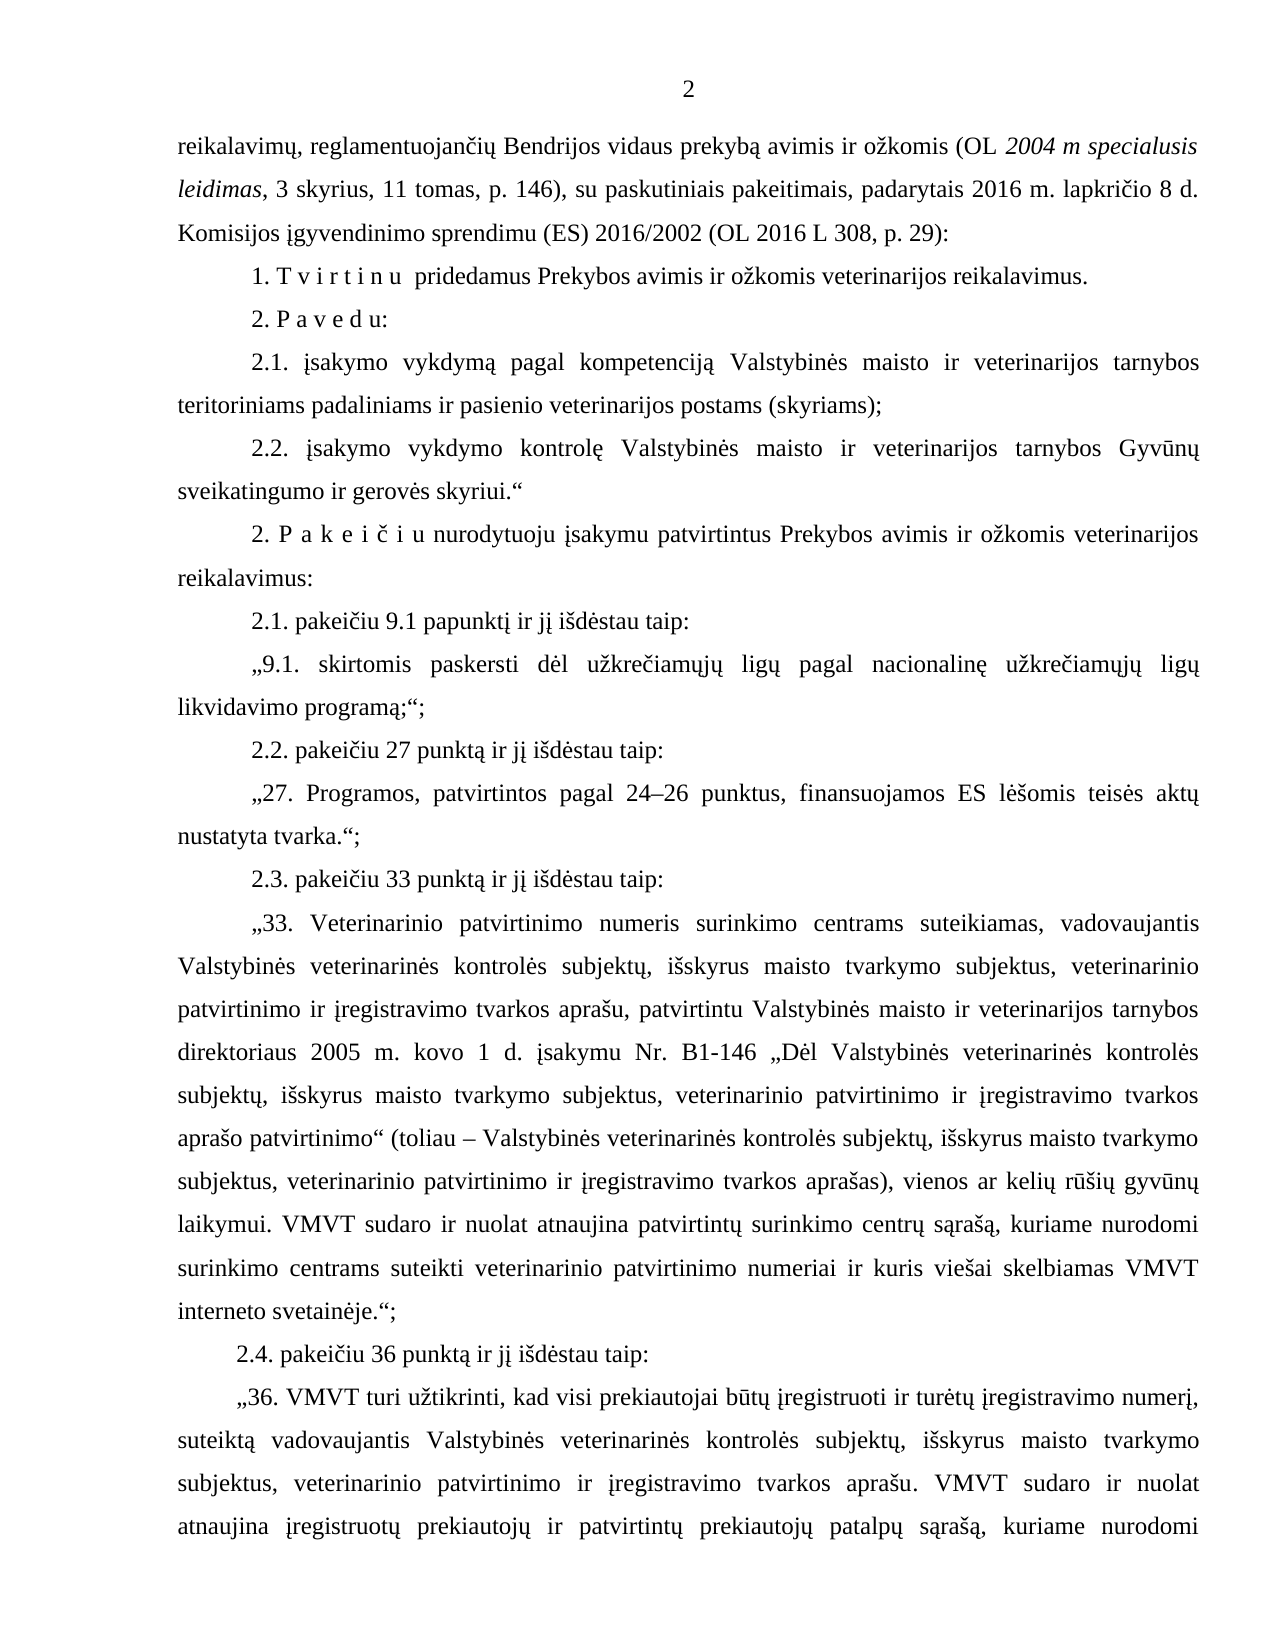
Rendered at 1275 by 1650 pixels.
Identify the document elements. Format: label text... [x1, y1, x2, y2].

text 2.4. pakeičiu 36 punktą ir jį išdėstau taip: [177, 1339, 1200, 1368]
text 2.2. įsakymo vykdymo kontrolę Valstybinės maisto ir veterinarijos tarnybos Gyvūnų sveikatingumo ir gerovės skyriui.“ [177, 433, 1200, 505]
text 2.1. įsakymo vykdymą pagal kompetenciją Valstybinės maisto ir veterinarijos tarnybos teritoriniams padaliniams ir pasienio veterinarijos postams (skyriams); [177, 347, 1200, 419]
text „33. Veterinarinio patvirtinimo numeris surinkimo centrams suteikiamas, vadovaujantis Valstybinės veterinarinės kontrolės subjektų, išskyrus maisto tvarkymo subjektus, veterinarinio patvirtinimo ir įregistravimo tvarkos aprašu, patvirtintu Valstybinės maisto ir veterinarijos tarnybos direktoriaus 2005 m. kovo 1 d. įsakymu Nr. B1-146 „Dėl Valstybinės veterinarinės kontrolės subjektų, išskyrus maisto tvarkymo subjektus, veterinarinio patvirtinimo ir įregistravimo tvarkos aprašo patvirtinimo“ (toliau – Valstybinės veterinarinės kontrolės subjektų, išskyrus maisto tvarkymo subjektus, veterinarinio patvirtinimo ir įregistravimo tvarkos aprašas), vienos ar kelių rūšių gyvūnų laikymui. VMVT sudaro ir nuolat atnaujina patvirtintų surinkimo centrų sąrašą, kuriame nurodomi surinkimo centrams suteikti veterinarinio patvirtinimo numeriai ir kuris viešai skelbiamas VMVT interneto svetainėje.“; [177, 908, 1200, 1324]
text „27. Programos, patvirtintos pagal 24–26 punktus, finansuojamos ES lėšomis teisės aktų nustatyta tvarka.“; [177, 778, 1200, 850]
text 2.3. pakeičiu 33 punktą ir jį išdėstau taip: [177, 864, 1200, 893]
text 2.1. pakeičiu 9.1 papunktį ir jį išdėstau taip: [177, 606, 1200, 634]
text 1. Tvirtinu pridedamus Prekybos avimis ir ožkomis veterinarijos reikalavimus. [177, 261, 1200, 289]
text 2.2. pakeičiu 27 punktą ir jį išdėstau taip: [177, 735, 1200, 764]
text 2. P a k e i č i u nurodytuoju įsakymu patvirtintus Prekybos avimis ir ožkomis veterinarijos reikalavimus: [177, 519, 1200, 591]
text 2. Pavedu: [177, 304, 1200, 333]
text reikalavimų, reglamentuojančių Bendrijos vidaus prekybą avimis ir ožkomis (OL 2004 m specialusis leidimas, 3 skyrius, 11 tomas, p. 146), su paskutiniais pakeitimais, padarytais 2016 m. lapkričio 8 d. Komisijos įgyvendinimo sprendimu (ES) 2016/2002 (OL 2016 L 308, p. 29): [177, 131, 1200, 246]
text „9.1. skirtomis paskersti dėl užkrečiamųjų ligų pagal nacionalinę užkrečiamųjų ligų likvidavimo programą;“; [177, 649, 1200, 721]
text „36. VMVT turi užtikrinti, kad visi prekiautojai būtų įregistruoti ir turėtų įregistravimo numerį, suteiktą vadovaujantis Valstybinės veterinarinės kontrolės subjektų, išskyrus maisto tvarkymo subjektus, veterinarinio patvirtinimo ir įregistravimo tvarkos aprašu. VMVT sudaro ir nuolat atnaujina įregistruotų prekiautojų ir patvirtintų prekiautojų patalpų sąrašą, kuriame nurodomi [177, 1382, 1200, 1540]
